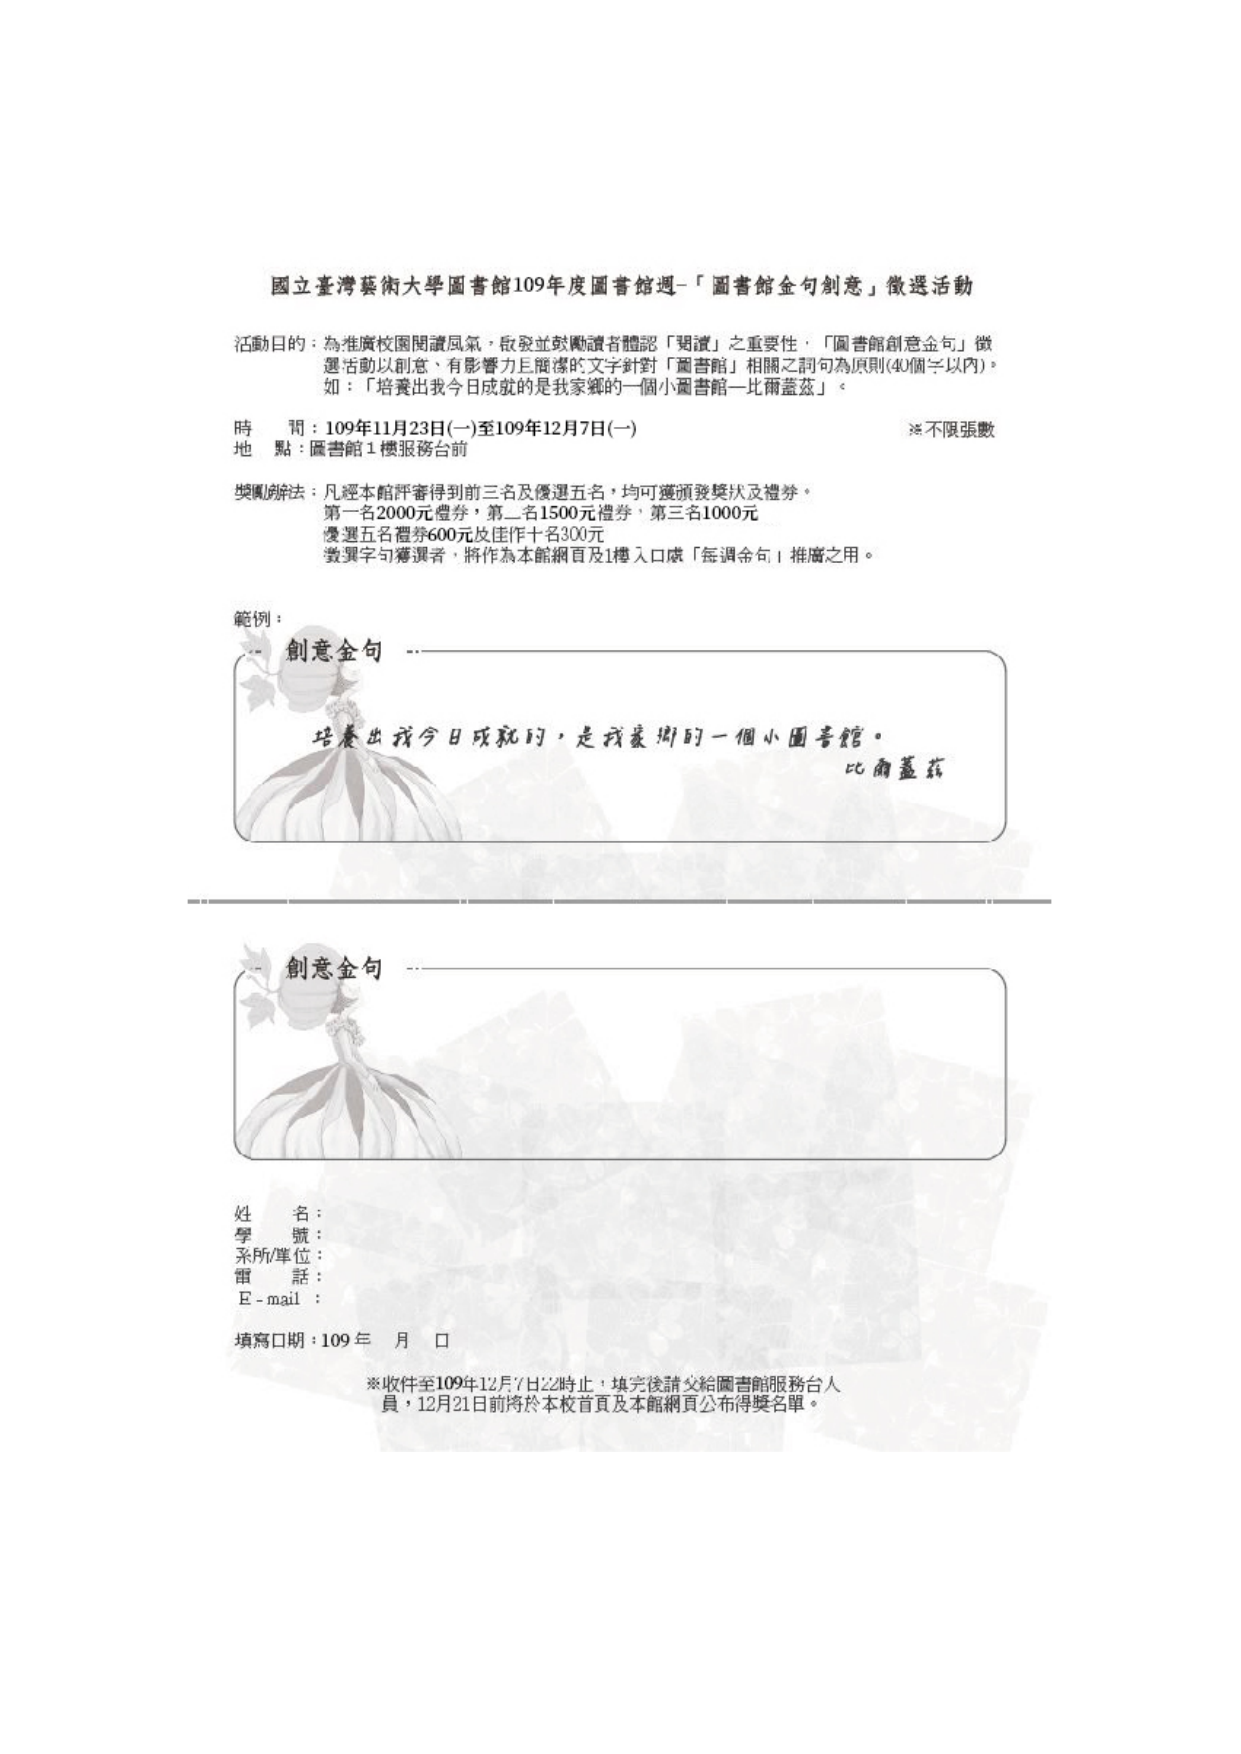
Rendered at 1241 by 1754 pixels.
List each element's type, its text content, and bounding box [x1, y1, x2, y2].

text ­­ [187, 1452, 1053, 1471]
text ­­ [187, 158, 1053, 222]
